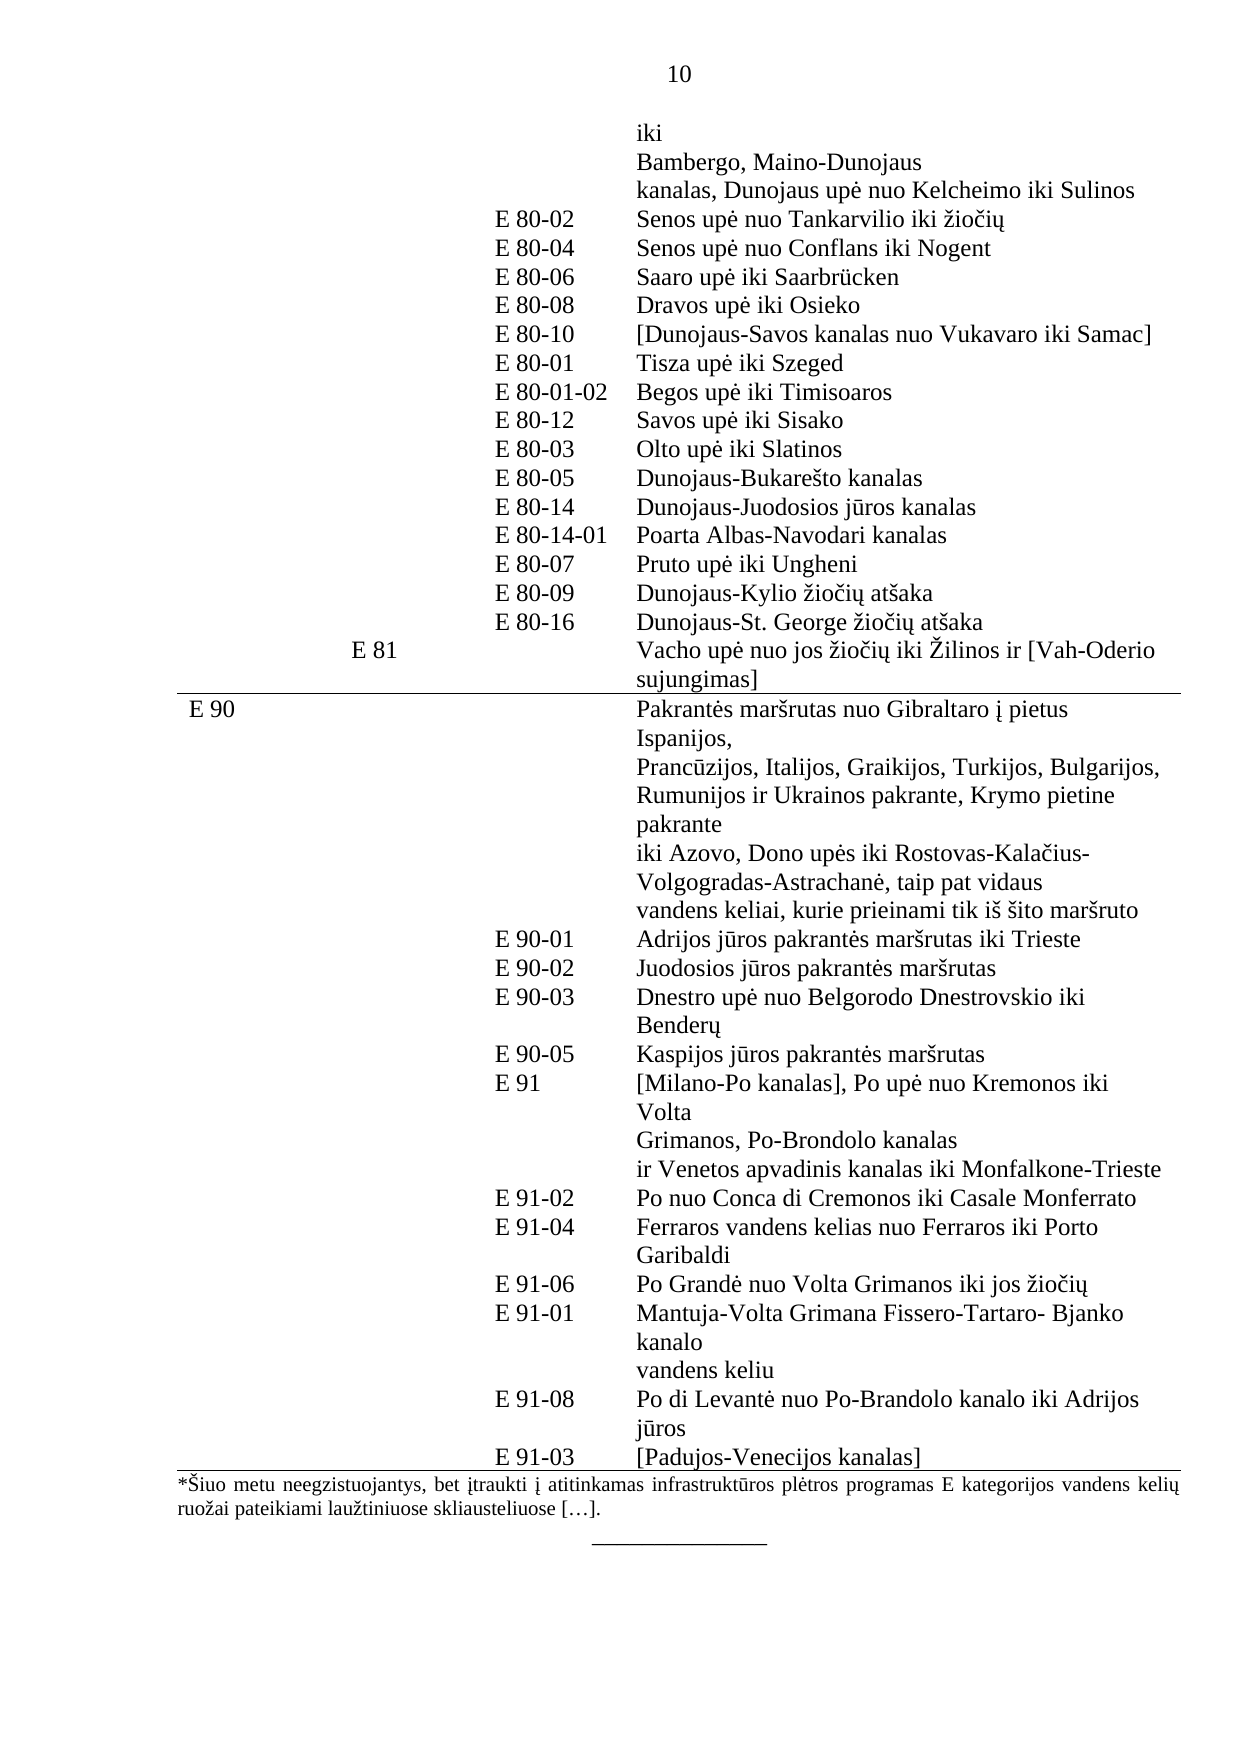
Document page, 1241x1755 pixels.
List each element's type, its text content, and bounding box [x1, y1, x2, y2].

table_cell E 91-03 [483, 1442, 625, 1470]
table_cell Tisza upė iki Szeged [625, 348, 1181, 377]
table_cell ir Venetos apvadinis kanalas iki Monfalkone-Trieste [625, 1154, 1181, 1183]
table_cell Begos upė iki Timisoaros [625, 377, 1181, 406]
table_cell [340, 176, 483, 204]
table_cell [340, 1355, 483, 1384]
table_cell iki Azovo, Dono upės iki Rostovas-Kalačius- [625, 838, 1181, 867]
table_cell kanalas, Dunojaus upė nuo Kelcheimo iki Sulinos [625, 176, 1181, 204]
table_cell E 91-02 [483, 1183, 625, 1212]
table_cell [340, 434, 483, 463]
table_cell Poarta Albas-Navodari kanalas [625, 521, 1181, 549]
table_cell [340, 1039, 483, 1068]
table_cell E 81 [340, 636, 483, 664]
table_cell Volgogradas-Astrachanė, taip pat vidaus [625, 867, 1181, 895]
table_cell [Milano-Po kanalas], Po upė nuo Kremonos iki Volta [625, 1068, 1181, 1125]
table_cell [177, 838, 340, 867]
table_cell [177, 1269, 340, 1298]
table_cell [340, 262, 483, 291]
table_cell [177, 1039, 340, 1068]
table_cell [340, 694, 483, 752]
table_cell [483, 1355, 625, 1384]
table_cell E 91-01 [483, 1298, 625, 1355]
table_cell Dravos upė iki Osieko [625, 291, 1181, 319]
table_cell [177, 406, 340, 434]
table_cell [177, 780, 340, 838]
table_cell [177, 895, 340, 924]
table_cell E 80-07 [483, 549, 625, 578]
table_cell [177, 607, 340, 636]
table_cell E 80-16 [483, 607, 625, 636]
table_cell E 80-12 [483, 406, 625, 434]
table_cell [340, 204, 483, 233]
table_cell [340, 867, 483, 895]
table_cell iki [625, 118, 1181, 147]
table_cell E 80-01 [483, 348, 625, 377]
table_cell E 90-03 [483, 982, 625, 1039]
table_cell Senos upė nuo Conflans iki Nogent [625, 233, 1181, 262]
table_cell [177, 578, 340, 607]
text *Šiuo metu neegzistuojantys, bet įtraukti į atitinkamas infrastruktūros plėtros programas E kategorijos vandens kelių ruožai pateikiami laužtiniuose skliausteliuose […]. [177, 1471, 1181, 1519]
table_cell E 80-09 [483, 578, 625, 607]
table_cell [177, 204, 340, 233]
table_cell [177, 953, 340, 982]
table_cell Rumunijos ir Ukrainos pakrante, Krymo pietine pakrante [625, 780, 1181, 838]
table_cell Dunojaus-St. George žiočių atšaka [625, 607, 1181, 636]
table_cell [340, 780, 483, 838]
table_cell [340, 463, 483, 492]
table_cell [177, 463, 340, 492]
table_cell Olto upė iki Slatinos [625, 434, 1181, 463]
table_cell [340, 838, 483, 867]
table_cell E 80-03 [483, 434, 625, 463]
text ______________ [177, 1519, 1181, 1548]
table_cell E 91 [483, 1068, 625, 1125]
table_cell Po nuo Conca di Cremonos iki Casale Monferrato [625, 1183, 1181, 1212]
table_cell [177, 291, 340, 319]
table_cell [177, 233, 340, 262]
table_cell Saaro upė iki Saarbrücken [625, 262, 1181, 291]
table_cell Prancūzijos, Italijos, Graikijos, Turkijos, Bulgarijos, [625, 752, 1181, 780]
table_cell E 80-02 [483, 204, 625, 233]
table_cell [483, 118, 625, 147]
table_cell [340, 291, 483, 319]
table_cell Dunojaus-Kylio žiočių atšaka [625, 578, 1181, 607]
table_cell [340, 1269, 483, 1298]
table_cell [483, 895, 625, 924]
table_cell Vacho upė nuo jos žiočių iki Žilinos ir [Vah-Oderio [625, 636, 1181, 664]
table_cell vandens keliu [625, 1355, 1181, 1384]
table_cell [340, 607, 483, 636]
table_cell [177, 1384, 340, 1442]
table_cell [177, 549, 340, 578]
table_cell [177, 176, 340, 204]
table_cell [177, 636, 340, 664]
table_cell [177, 492, 340, 521]
table_cell [483, 1125, 625, 1154]
table_cell [340, 1384, 483, 1442]
table_cell Dunojaus-Juodosios jūros kanalas [625, 492, 1181, 521]
table_cell E 90-05 [483, 1039, 625, 1068]
table_cell vandens keliai, kurie prieinami tik iš šito maršruto [625, 895, 1181, 924]
table_cell [340, 1154, 483, 1183]
table_cell Pakrantės maršrutas nuo Gibraltaro į pietus Ispanijos, [625, 694, 1181, 752]
table_cell [Padujos-Venecijos kanalas] [625, 1442, 1181, 1470]
table_cell [483, 867, 625, 895]
table_cell [340, 924, 483, 953]
table_cell E 90-02 [483, 953, 625, 982]
table_cell [483, 838, 625, 867]
table_cell E 80-05 [483, 463, 625, 492]
table_cell Pruto upė iki Ungheni [625, 549, 1181, 578]
table_cell [177, 319, 340, 348]
table_cell [177, 1355, 340, 1384]
table_cell [483, 636, 625, 664]
table_cell [483, 664, 625, 693]
table_cell [177, 1212, 340, 1269]
table_cell [177, 982, 340, 1039]
table_cell [483, 752, 625, 780]
table_cell E 90-01 [483, 924, 625, 953]
table_cell [340, 1298, 483, 1355]
table_cell [177, 1442, 340, 1470]
table_cell [340, 319, 483, 348]
table_cell Juodosios jūros pakrantės maršrutas [625, 953, 1181, 982]
table_cell [340, 147, 483, 176]
table_cell [177, 1183, 340, 1212]
table_cell E 80-04 [483, 233, 625, 262]
table_cell [340, 492, 483, 521]
table_cell [483, 694, 625, 752]
table_cell [177, 664, 340, 693]
table_cell [340, 1125, 483, 1154]
table_cell [340, 377, 483, 406]
table_cell [340, 578, 483, 607]
table_cell [177, 434, 340, 463]
table_cell [Dunojaus-Savos kanalas nuo Vukavaro iki Samac] [625, 319, 1181, 348]
table_cell [340, 233, 483, 262]
table_cell Grimanos, Po-Brondolo kanalas [625, 1125, 1181, 1154]
table_cell E 91-04 [483, 1212, 625, 1269]
table_cell E 91-06 [483, 1269, 625, 1298]
table_cell [340, 895, 483, 924]
table_cell E 90 [177, 694, 340, 752]
table_cell [483, 147, 625, 176]
table_cell [177, 1068, 340, 1125]
table_cell [340, 752, 483, 780]
table_cell [340, 348, 483, 377]
table_cell [340, 521, 483, 549]
table_cell [340, 953, 483, 982]
table_cell E 80-10 [483, 319, 625, 348]
table_cell [340, 982, 483, 1039]
table_cell [483, 176, 625, 204]
table_cell E 80-14 [483, 492, 625, 521]
table_cell [177, 752, 340, 780]
table_cell [483, 780, 625, 838]
table_cell E 91-08 [483, 1384, 625, 1442]
table_cell Mantuja-Volta Grimana Fissero-Tartaro- Bjanko kanalo [625, 1298, 1181, 1355]
table_cell Ferraros vandens kelias nuo Ferraros iki Porto Garibaldi [625, 1212, 1181, 1269]
table_cell Senos upė nuo Tankarvilio iki žiočių [625, 204, 1181, 233]
table_cell [177, 118, 340, 147]
table_cell [340, 406, 483, 434]
table_cell Kaspijos jūros pakrantės maršrutas [625, 1039, 1181, 1068]
table_cell E 80-06 [483, 262, 625, 291]
table_cell [340, 118, 483, 147]
table_cell [340, 549, 483, 578]
table_cell Adrijos jūros pakrantės maršrutas iki Trieste [625, 924, 1181, 953]
table_cell [340, 1212, 483, 1269]
table_cell [177, 521, 340, 549]
table_cell Po Grandė nuo Volta Grimanos iki jos žiočių [625, 1269, 1181, 1298]
table_cell [177, 1154, 340, 1183]
table_cell Dnestro upė nuo Belgorodo Dnestrovskio iki Benderų [625, 982, 1181, 1039]
table_cell Bambergo, Maino-Dunojaus [625, 147, 1181, 176]
table_cell [177, 147, 340, 176]
table_cell E 80-08 [483, 291, 625, 319]
table_cell [177, 867, 340, 895]
table_cell [177, 1298, 340, 1355]
table_cell [177, 262, 340, 291]
table_cell Dunojaus-Bukarešto kanalas [625, 463, 1181, 492]
table_cell [340, 1183, 483, 1212]
table_cell [340, 664, 483, 693]
table_cell [177, 924, 340, 953]
table_cell [177, 1125, 340, 1154]
table_cell E 80-14-01 [483, 521, 625, 549]
table_cell [340, 1068, 483, 1125]
table_cell sujungimas] [625, 664, 1181, 693]
table_cell [483, 1154, 625, 1183]
table_cell [177, 348, 340, 377]
table_cell [177, 377, 340, 406]
table_cell Po di Levantė nuo Po-Brandolo kanalo iki Adrijos jūros [625, 1384, 1181, 1442]
table_cell Savos upė iki Sisako [625, 406, 1181, 434]
table_cell E 80-01-02 [483, 377, 625, 406]
table_cell [340, 1442, 483, 1470]
